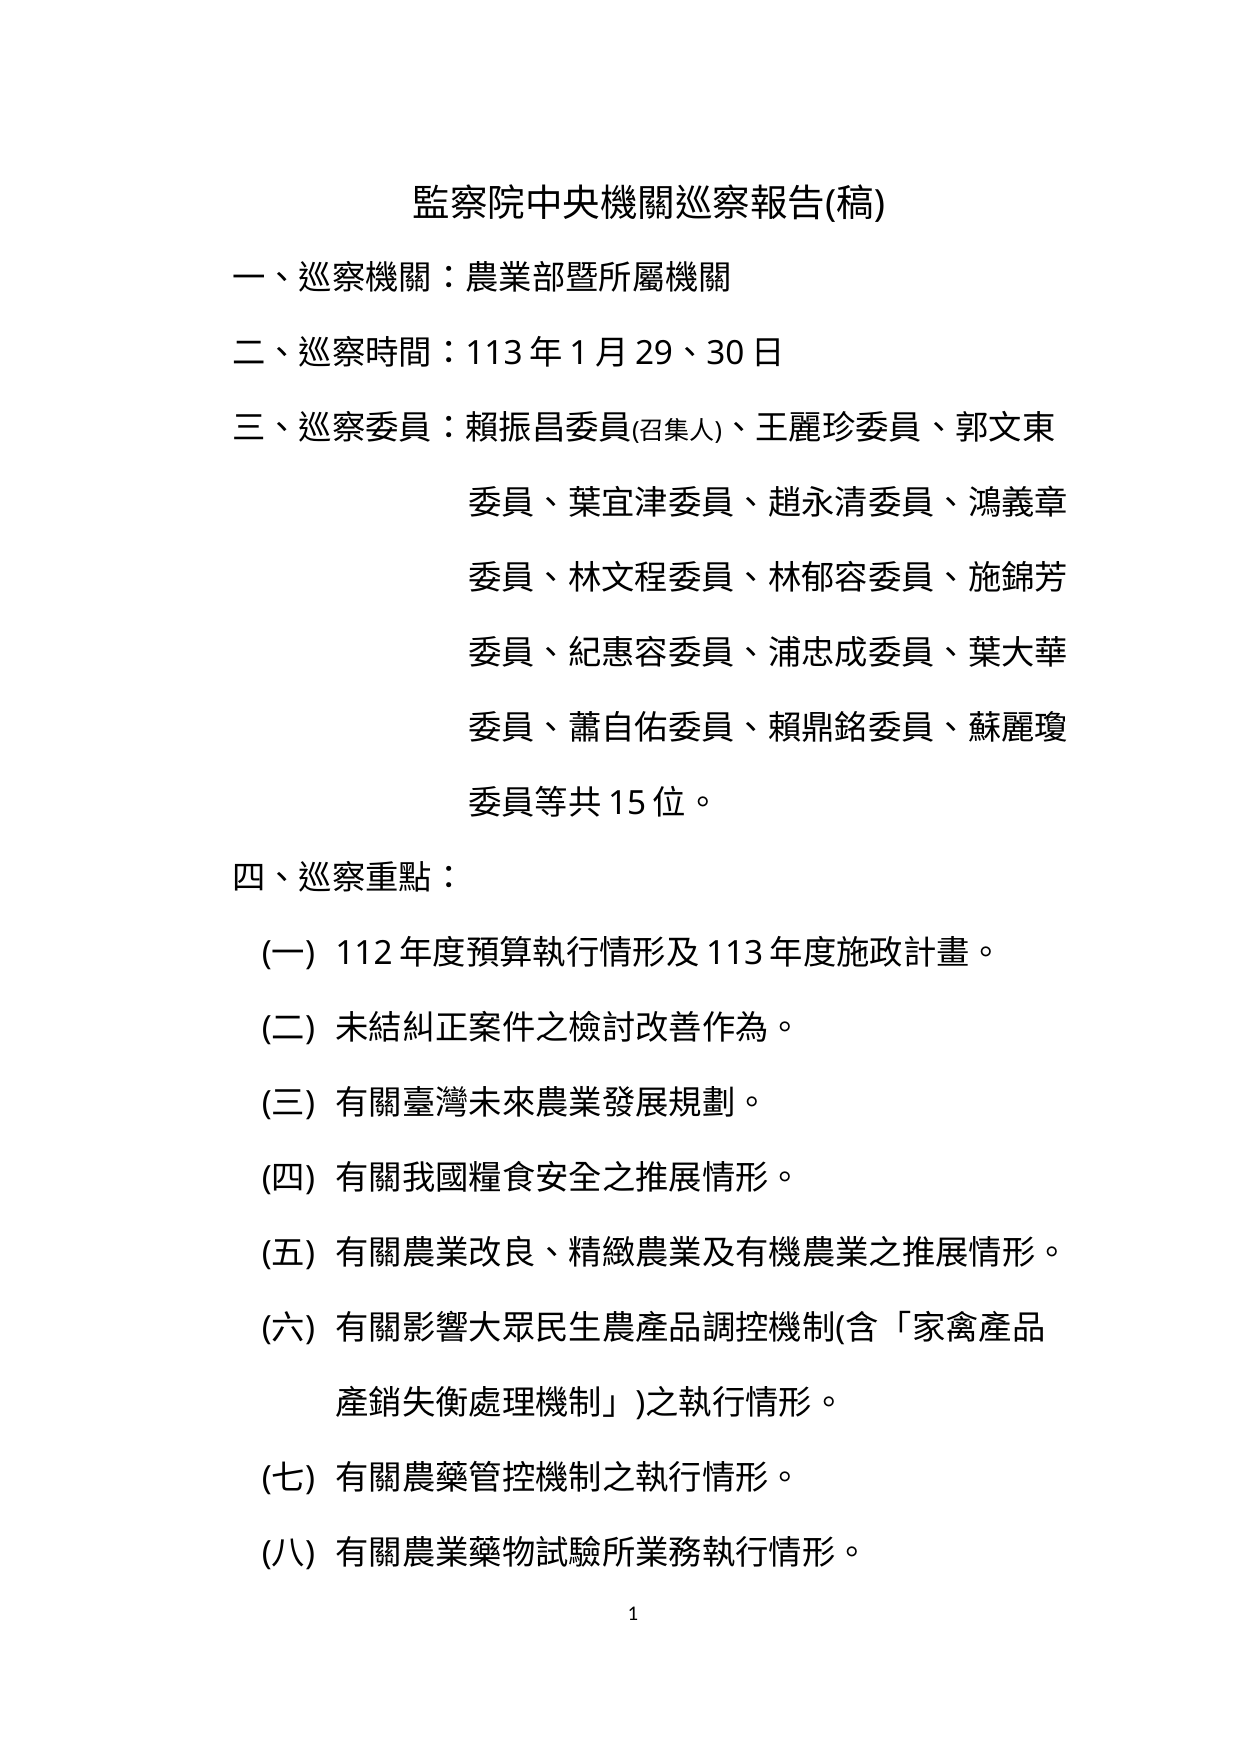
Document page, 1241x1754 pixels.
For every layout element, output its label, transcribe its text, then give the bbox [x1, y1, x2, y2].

list 112年度預算執行情形及113年度施政計畫。 [262, 912, 1078, 987]
list 有關我國糧食安全之推展情形。 [262, 1137, 1078, 1212]
list 有關農藥管控機制之執行情形。 [262, 1437, 1078, 1512]
text 二、巡察時間：113年1月29、30日 [187, 312, 1078, 387]
list 有關影響大眾民生農產品調控機制(含「家禽產品產銷失衡處理機制」)之執行情形。 [262, 1287, 1078, 1437]
list 有關農業藥物試驗所業務執行情形。 [262, 1512, 1078, 1587]
list 有關農業改良、精緻農業及有機農業之推展情形。 [262, 1212, 1078, 1287]
text 四、巡察重點： [232, 837, 1078, 912]
list 未結糾正案件之檢討改善作為。 [262, 987, 1078, 1062]
text 一、巡察機關：農業部暨所屬機關 [187, 237, 1078, 312]
text 監察院中央機關巡察報告(稿) [187, 162, 1078, 237]
text 三、巡察委員：賴振昌委員(召集人)、王麗珍委員、郭文東委員、葉宜津委員、趙永清委員、鴻義章委員、林文程委員、林郁容委員、施錦芳委員、紀惠容委員、浦忠成委員、葉大華委員、蕭自佑委員、賴鼎銘委員、蘇麗瓊委員等共15位。 [232, 387, 1078, 837]
list 有關臺灣未來農業發展規劃。 [262, 1062, 1078, 1137]
